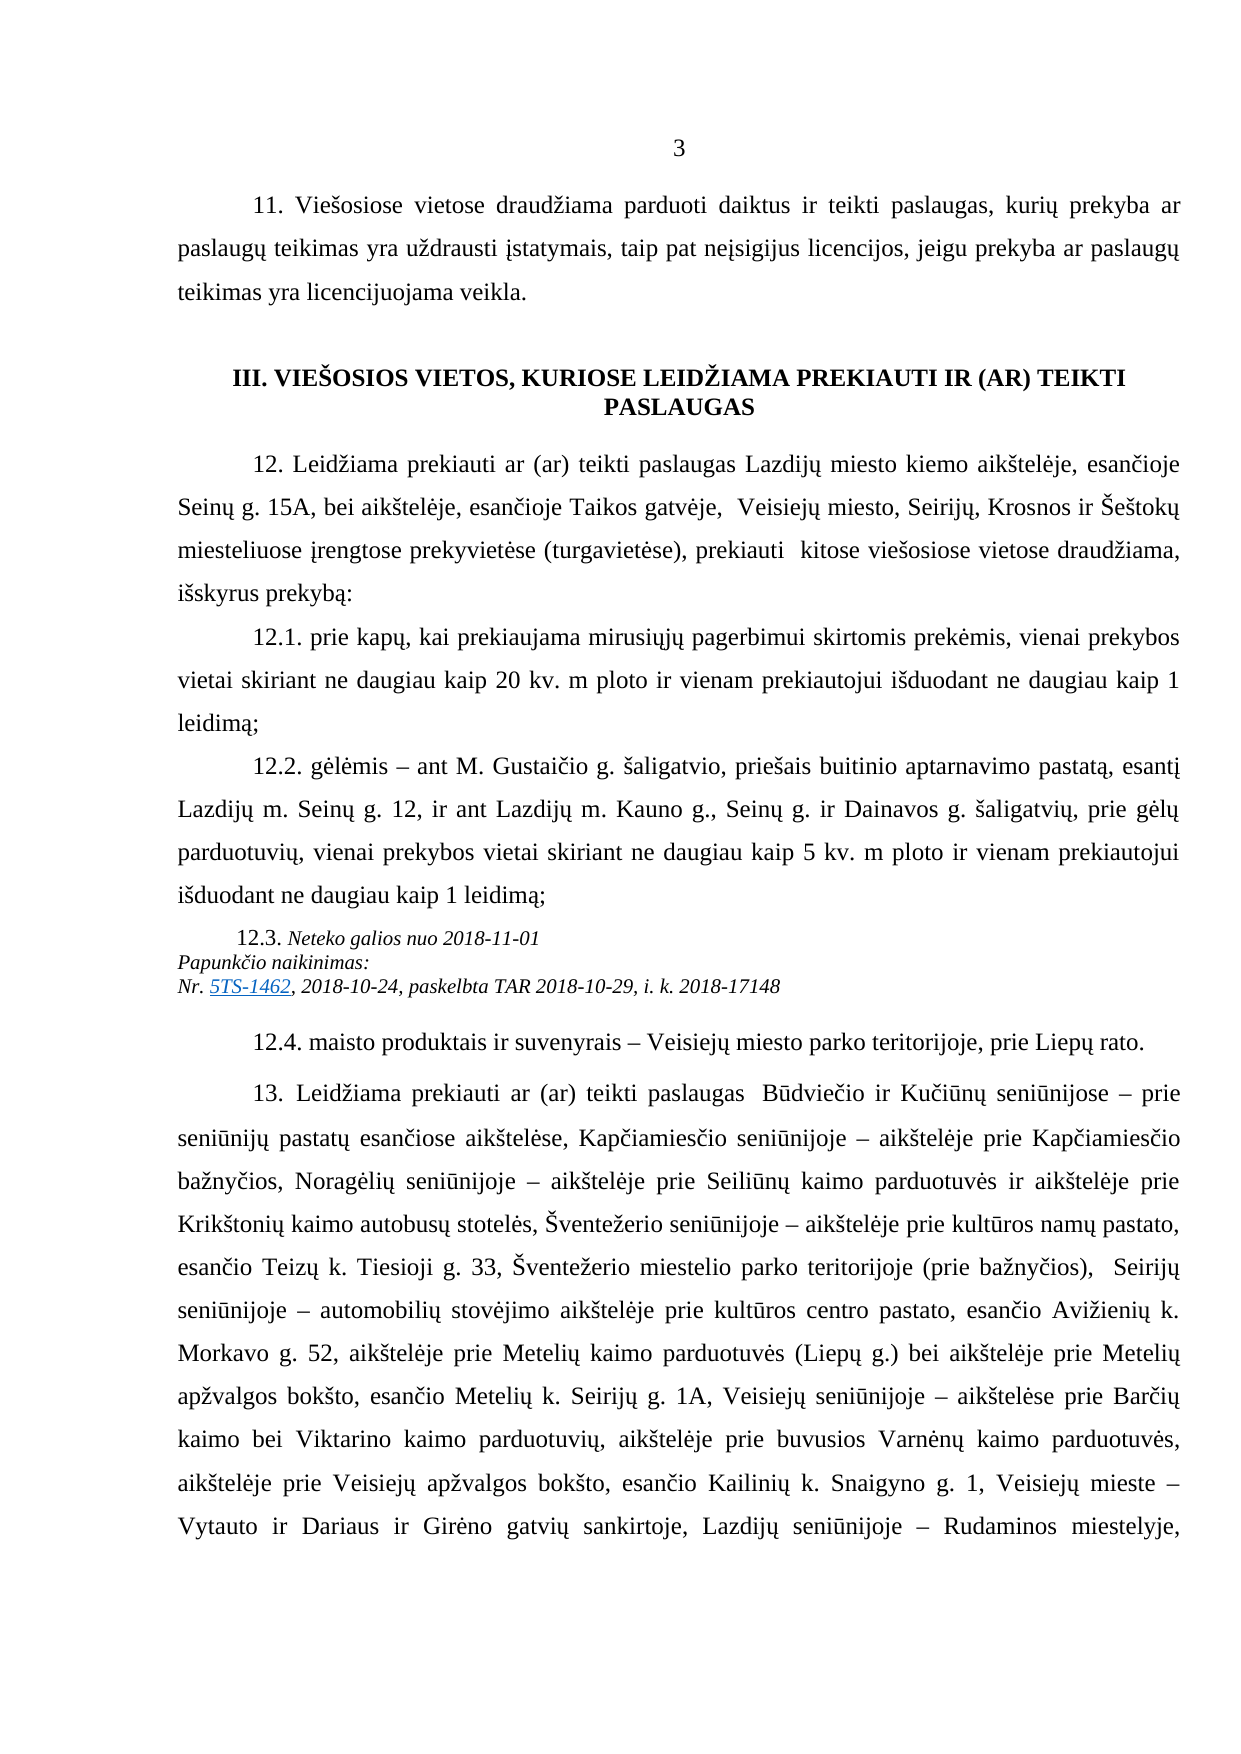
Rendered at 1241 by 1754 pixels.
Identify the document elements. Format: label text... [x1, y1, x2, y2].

text 11. Viešosiose vietose draudžiama parduoti daiktus ir teikti paslaugas, kurių prekyba ar paslaugų teikimas yra uždrausti įstatymais, taip pat neįsigijus licencijos, jeigu prekyba ar paslaugų teikimas yra licencijuojama veikla. [177, 190, 1181, 305]
text Papunkčio naikinimas: [177, 950, 1181, 974]
text 12.2. gėlėmis – ant M. Gustaičio g. šaligatvio, priešais buitinio aptarnavimo pastatą, esantį Lazdijų m. Seinų g. 12, ir ant Lazdijų m. Kauno g., Seinų g. ir Dainavos g. šaligatvių, prie gėlų parduotuvių, vienai prekybos vietai skiriant ne daugiau kaip 5 kv. m ploto ir vienam prekiautojui išduodant ne daugiau kaip 1 leidimą; [177, 751, 1181, 909]
text Nr. 5TS-1462, 2018-10-24, paskelbta TAR 2018-10-29, i. k. 2018-17148 [177, 974, 1181, 998]
text 13. Leidžiama prekiauti ar (ar) teikti paslaugas Būdviečio ir Kučiūnų seniūnijose – prie seniūnijų pastatų esančiose aikštelėse, Kapčiamiesčio seniūnijoje – aikštelėje prie Kapčiamiesčio bažnyčios, Noragėlių seniūnijoje – aikštelėje prie Seiliūnų kaimo parduotuvės ir aikštelėje prie Krikštonių kaimo autobusų stotelės, Šventežerio seniūnijoje – aikštelėje prie kultūros namų pastato, esančio Teizų k. Tiesioji g. 33, Šventežerio miestelio parko teritorijoje (prie bažnyčios), Seirijų seniūnijoje – automobilių stovėjimo aikštelėje prie kultūros centro pastato, esančio Avižienių k. Morkavo g. 52, aikštelėje prie Metelių kaimo parduotuvės (Liepų g.) bei aikštelėje prie Metelių apžvalgos bokšto, esančio Metelių k. Seirijų g. 1A, Veisiejų seniūnijoje – aikštelėse prie Barčių kaimo bei Viktarino kaimo parduotuvių, aikštelėje prie buvusios Varnėnų kaimo parduotuvės, aikštelėje prie Veisiejų apžvalgos bokšto, esančio Kailinių k. Snaigyno g. 1, Veisiejų mieste – Vytauto ir Dariaus ir Girėno gatvių sankirtoje, Lazdijų seniūnijoje – Rudaminos miestelyje, [177, 1070, 1181, 1539]
text 12.1. prie kapų, kai prekiaujama mirusiųjų pagerbimui skirtomis prekėmis, vienai prekybos vietai skiriant ne daugiau kaip 20 kv. m ploto ir vienam prekiautojui išduodant ne daugiau kaip 1 leidimą; [177, 622, 1181, 737]
text 12.3. Neteko galios nuo 2018-11-01 [177, 923, 1181, 950]
text III. VIEŠOSIOS VIETOS, KURIOSE LEIDŽIAMA PREKIAUTI IR (AR) TEIKTI PASLAUGAS [177, 363, 1181, 420]
text 12. Leidžiama prekiauti ar (ar) teikti paslaugas Lazdijų miesto kiemo aikštelėje, esančioje Seinų g. 15A, bei aikštelėje, esančioje Taikos gatvėje, Veisiejų miesto, Seirijų, Krosnos ir Šeštokų miesteliuose įrengtose prekyvietėse (turgavietėse), prekiauti kitose viešosiose vietose draudžiama, išskyrus prekybą: [177, 449, 1181, 607]
text 12.4. maisto produktais ir suvenyrais – Veisiejų miesto parko teritorijoje, prie Liepų rato. [177, 1027, 1181, 1056]
